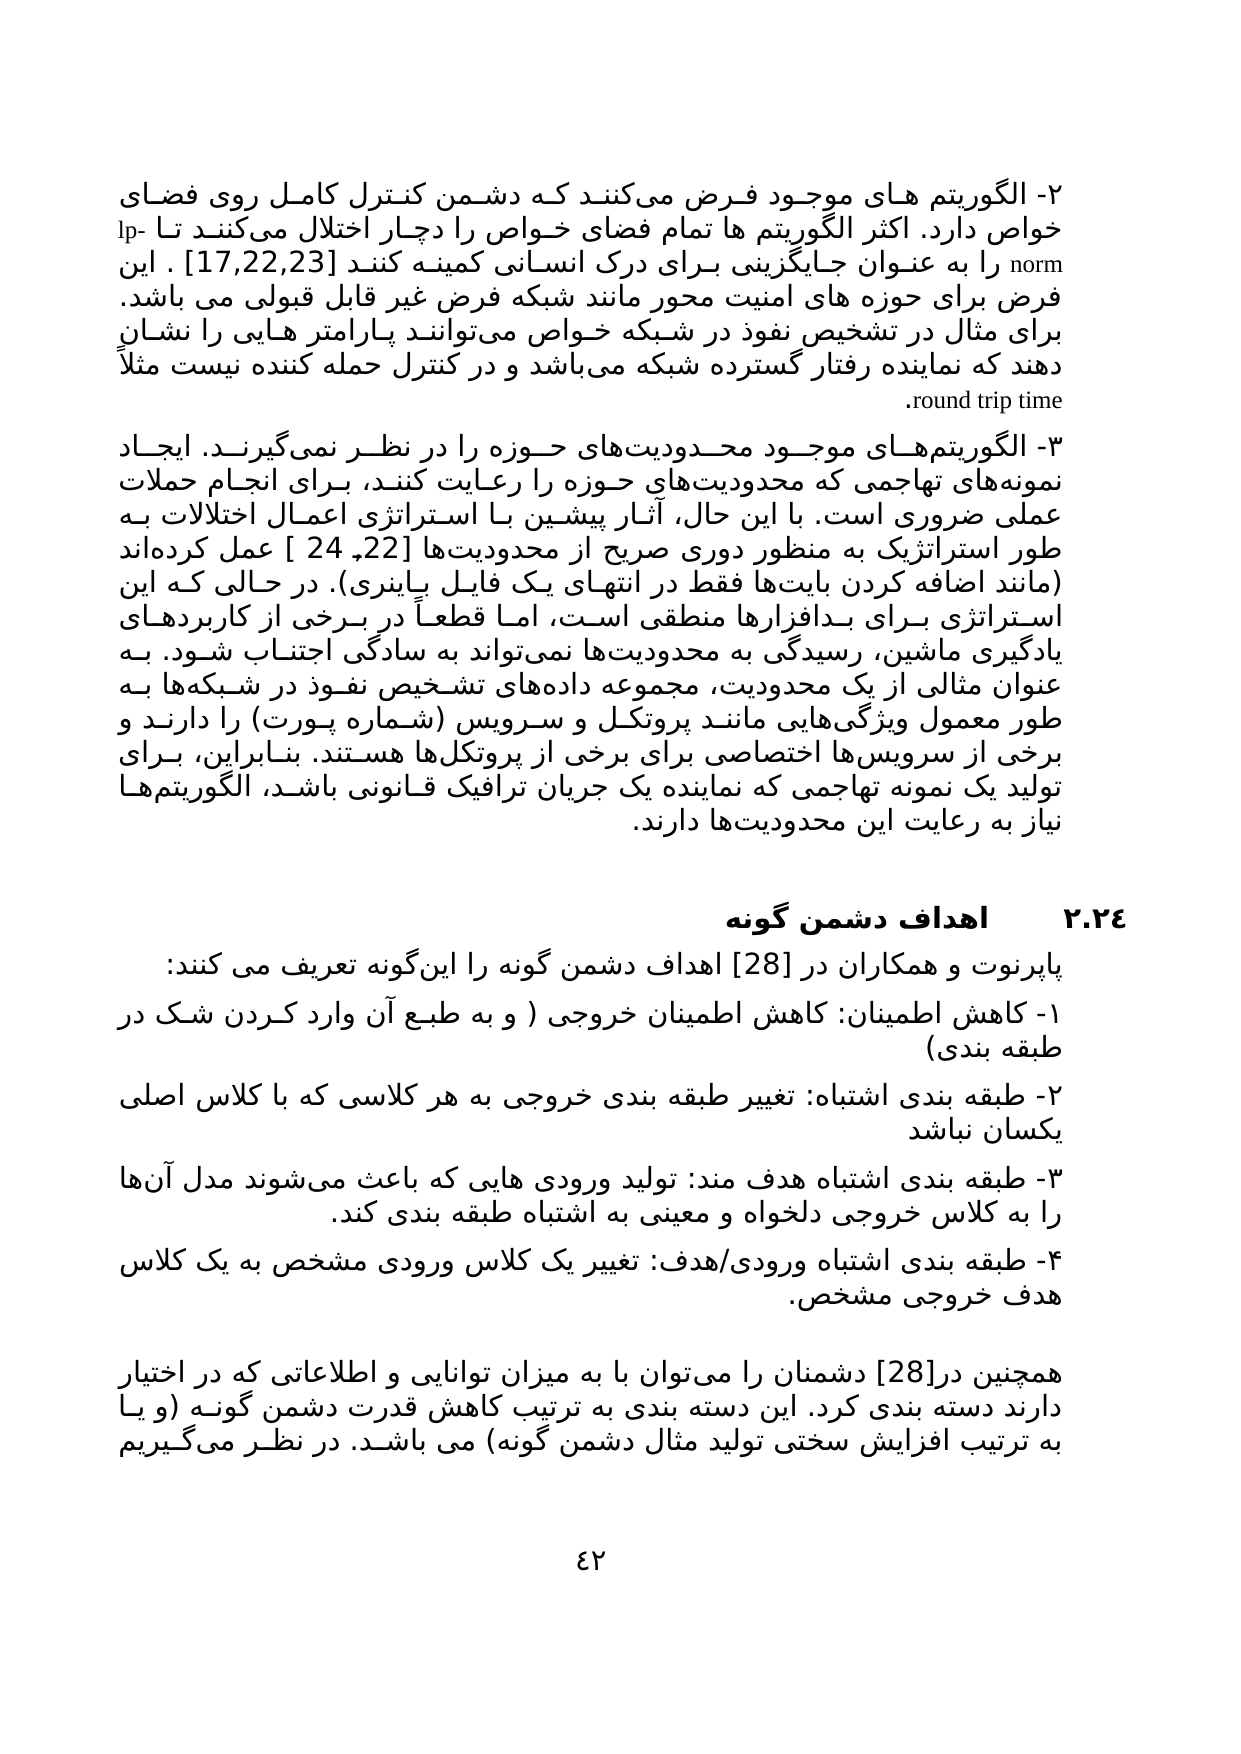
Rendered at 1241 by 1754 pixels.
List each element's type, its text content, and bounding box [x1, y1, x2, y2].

text ۴- طبقه بندی اشتباه ورودی/هدف: تغییر یک کلاس ورودی مشخص به یک کلاس هدف خروجی مشخص. [118, 1244, 1063, 1312]
text ۳- طبقه بندی اشتباه هدف مند: تولید ورودی هایی که باعث می‌شوند مدل آن‌ها را به کلاس خروجی دلخواه و معینی به اشتباه طبقه بندی کند. [118, 1161, 1063, 1229]
text ۲- طبقه بندی اشتباه: تغییر طبقه بندی خروجی به هر کلاسی که با کلاس اصلی یکسان نباشد [118, 1079, 1063, 1147]
text ۳- الگوریتم‌های موجود محدودیت‌های حوزه را در نظر نمی‌گیرند. ایجاد نمونه‌های تهاجمی که محدودیت‌های حوزه را رعایت کنند، برای انجام حملات عملی ضروری است. با این حال، آثار پیشین با استراتژی اعمال اختلالات به طور استراتژیک به منظور دوری صریح از محدودیت‌ها [22, 24 ] عمل کرده‌اند (مانند اضافه کردن بایت‌ها فقط در انتهای یک فایل باینری). در حالی که این استراتژی برای بدافزارها منطقی است، اما قطعاً در برخی از کاربردهای یادگیری ماشین، رسیدگی به محدودیت‌ها نمی‌تواند به سادگی اجتناب شود. به عنوان مثالی از یک محدودیت، مجموعه داده‌های تشخیص نفوذ در شبکه‌ها به طور معمول ویژگی‌هایی مانند پروتکل و سرویس (شماره پورت) را دارند و برخی از سرویس‌ها اختصاصی برای برخی از پروتکل‌ها هستند. بنابراین، برای تولید یک نمونه تهاجمی که نماینده یک جریان ترافیک قانونی باشد، الگوریتم‌ها نیاز به رعایت این محدودیت‌ها دارند. [118, 429, 1063, 837]
subtitle اهداف دشمن گونه [118, 901, 1063, 935]
text پاپرنوت و همکاران در [28] اهداف دشمن گونه را این‌گونه تعریف می کنند: [118, 948, 1063, 982]
text ۲- الگوریتم های موجود فرض می‌کنند که دشمن کنترل کامل روی فضای خواص دارد. اکثر الگوریتم ها تمام فضای خواص را دچار اختلال می‌کنند تا lp-norm را به عنوان جایگزینی برای درک انسانی کمینه کنند [17,22,23] . این فرض برای حوزه های امنیت محور مانند شبکه فرض غیر قابل قبولی می باشد. برای مثال در تشخیص نفوذ در شبکه خواص می‌توانند پارامتر هایی را نشان دهند که نماینده رفتار گسترده شبکه می‌باشد و در کنترل حمله کننده نیست مثلاً round trip time. [118, 177, 1063, 415]
text ۱- کاهش اطمینان: کاهش اطمینان خروجی ( و به طبع آن وارد کردن شک در طبقه بندی) [118, 996, 1063, 1064]
text همچنین در[28] دشمنان را می‌توان با به میزان توانایی و اطلاعاتی که در اختیار دارند دسته بندی کرد. این دسته بندی به ترتیب کاهش قدرت دشمن گونه (و یا به ترتیب افزایش سختی تولید مثال دشمن گونه) می باشد. در نظر می‌گیریم که در این دسته بندی ما تنها حملاتی را که در زمان تست هستند در نظر می گیریم. [118, 1355, 1063, 1457]
